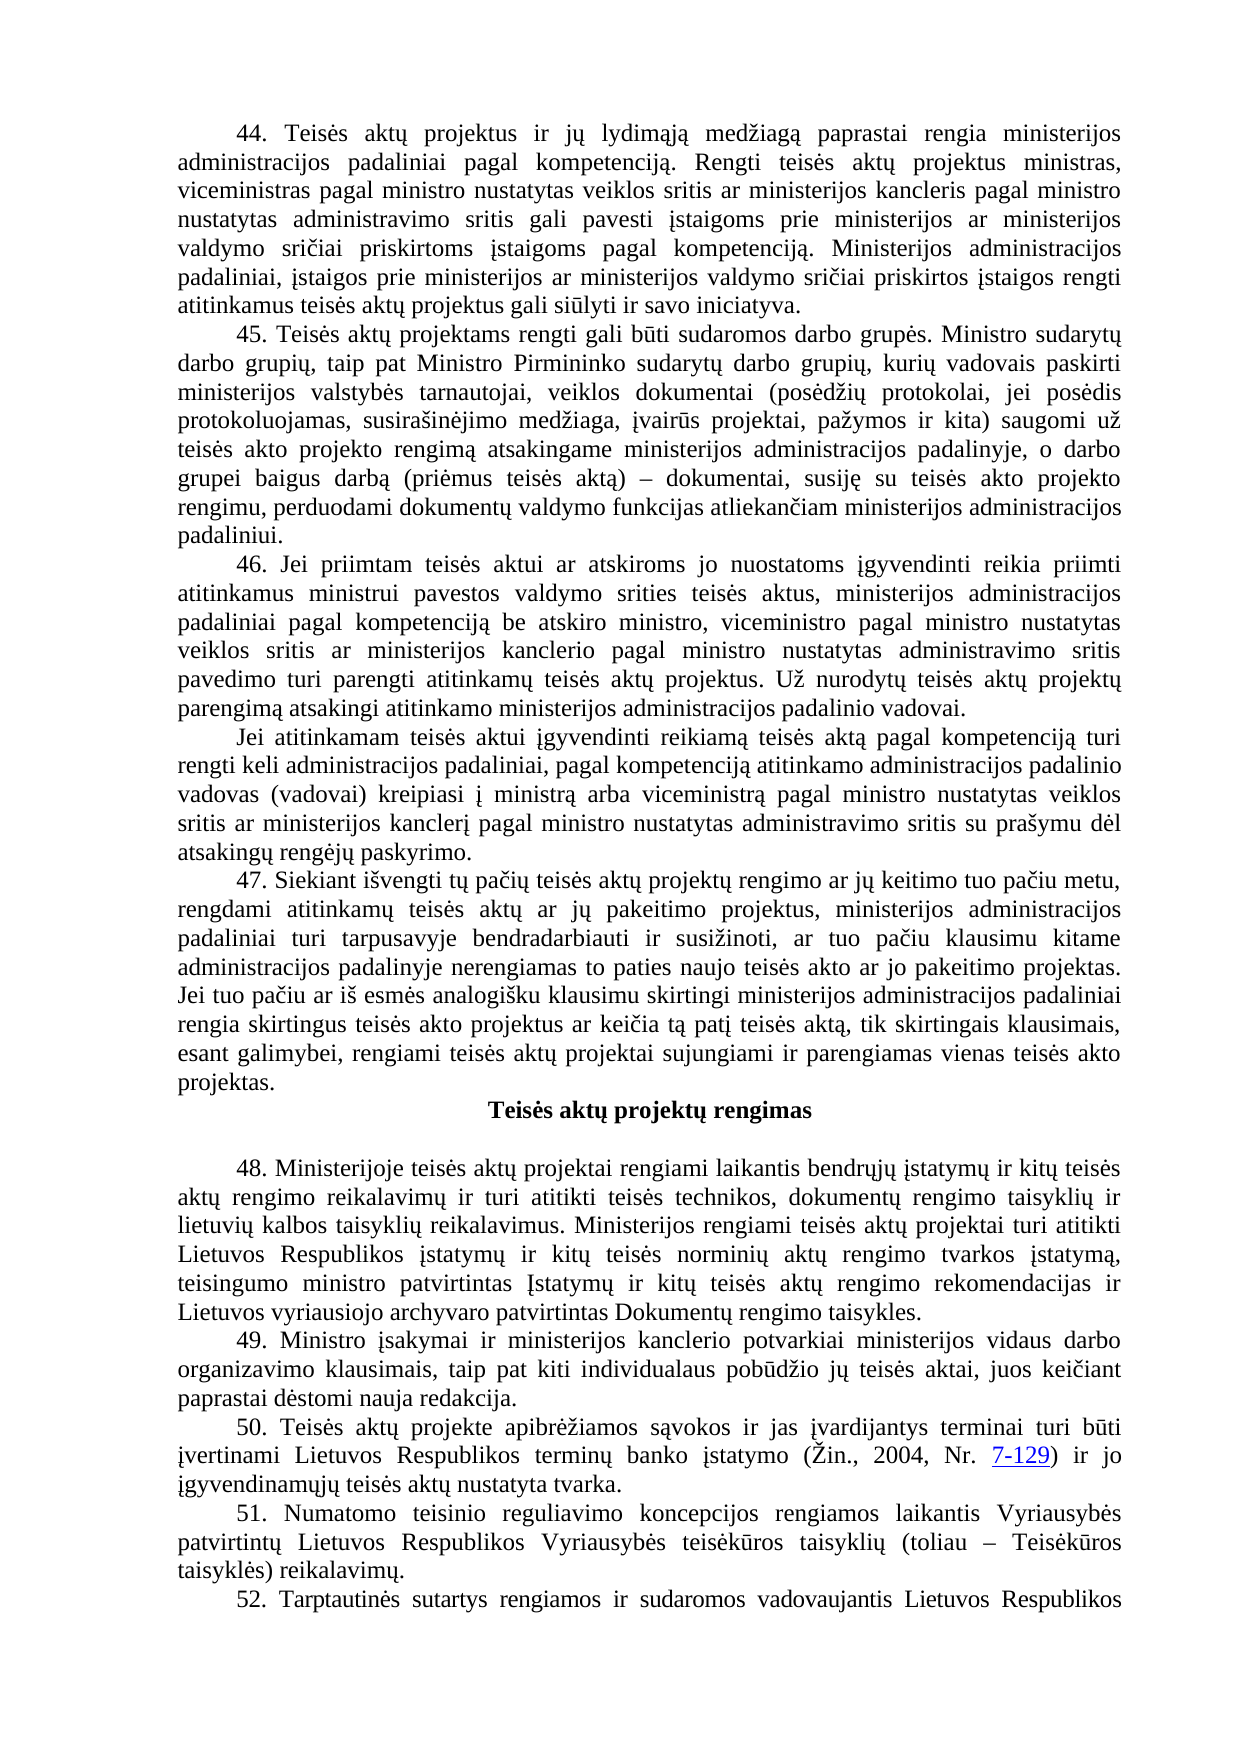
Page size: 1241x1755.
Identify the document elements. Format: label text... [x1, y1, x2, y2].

text 48. Ministerijoje teisės aktų projektai rengiami laikantis bendrųjų įstatymų ir kitų teisės aktų rengimo reikalavimų ir turi atitikti teisės technikos, dokumentų rengimo taisyklių ir lietuvių kalbos taisyklių reikalavimus. Ministerijos rengiami teisės aktų projektai turi atitikti Lietuvos Respublikos įstatymų ir kitų teisės norminių aktų rengimo tvarkos įstatymą, teisingumo ministro patvirtintas Įstatymų ir kitų teisės aktų rengimo rekomendacijas ir Lietuvos vyriausiojo archyvaro patvirtintas Dokumentų rengimo taisykles. [177, 1153, 1122, 1326]
text 47. Siekiant išvengti tų pačių teisės aktų projektų rengimo ar jų keitimo tuo pačiu metu, rengdami atitinkamų teisės aktų ar jų pakeitimo projektus, ministerijos administracijos padaliniai turi tarpusavyje bendradarbiauti ir susižinoti, ar tuo pačiu klausimu kitame administracijos padalinyje nerengiamas to paties naujo teisės akto ar jo pakeitimo projektas. Jei tuo pačiu ar iš esmės analogišku klausimu skirtingi ministerijos administracijos padaliniai rengia skirtingus teisės akto projektus ar keičia tą patį teisės aktą, tik skirtingais klausimais, esant galimybei, rengiami teisės aktų projektai sujungiami ir parengiamas vienas teisės akto projektas. [177, 866, 1122, 1096]
text 46. Jei priimtam teisės aktui ar atskiroms jo nuostatoms įgyvendinti reikia priimti atitinkamus ministrui pavestos valdymo srities teisės aktus, ministerijos administracijos padaliniai pagal kompetenciją be atskiro ministro, viceministro pagal ministro nustatytas veiklos sritis ar ministerijos kanclerio pagal ministro nustatytas administravimo sritis pavedimo turi parengti atitinkamų teisės aktų projektus. Už nurodytų teisės aktų projektų parengimą atsakingi atitinkamo ministerijos administracijos padalinio vadovai. [177, 549, 1122, 722]
text 45. Teisės aktų projektams rengti gali būti sudaromos darbo grupės. Ministro sudarytų darbo grupių, taip pat Ministro Pirmininko sudarytų darbo grupių, kurių vadovais paskirti ministerijos valstybės tarnautojai, veiklos dokumentai (posėdžių protokolai, jei posėdis protokoluojamas, susirašinėjimo medžiaga, įvairūs projektai, pažymos ir kita) saugomi už teisės akto projekto rengimą atsakingame ministerijos administracijos padalinyje, o darbo grupei baigus darbą (priėmus teisės aktą) – dokumentai, susiję su teisės akto projekto rengimu, perduodami dokumentų valdymo funkcijas atliekančiam ministerijos administracijos padaliniui. [177, 319, 1122, 549]
text 49. Ministro įsakymai ir ministerijos kanclerio potvarkiai ministerijos vidaus darbo organizavimo klausimais, taip pat kiti individualaus pobūdžio jų teisės aktai, juos keičiant paprastai dėstomi nauja redakcija. [177, 1326, 1122, 1412]
text Teisės aktų projektų rengimas [177, 1096, 1122, 1124]
text 44. Teisės aktų projektus ir jų lydimąją medžiagą paprastai rengia ministerijos administracijos padaliniai pagal kompetenciją. Rengti teisės aktų projektus ministras, viceministras pagal ministro nustatytas veiklos sritis ar ministerijos kancleris pagal ministro nustatytas administravimo sritis gali pavesti įstaigoms prie ministerijos ar ministerijos valdymo sričiai priskirtoms įstaigoms pagal kompetenciją. Ministerijos administracijos padaliniai, įstaigos prie ministerijos ar ministerijos valdymo sričiai priskirtos įstaigos rengti atitinkamus teisės aktų projektus gali siūlyti ir savo iniciatyva. [177, 118, 1122, 319]
text 51. Numatomo teisinio reguliavimo koncepcijos rengiamos laikantis Vyriausybės patvirtintų Lietuvos Respublikos Vyriausybės teisėkūros taisyklių (toliau – Teisėkūros taisyklės) reikalavimų. [177, 1498, 1122, 1584]
text 52. Tarptautinės sutartys rengiamos ir sudaromos vadovaujantis Lietuvos Respublikos [177, 1584, 1122, 1613]
text 50. Teisės aktų projekte apibrėžiamos sąvokos ir jas įvardijantys terminai turi būti įvertinami Lietuvos Respublikos terminų banko įstatymo (Žin., 2004, Nr. 7-129) ir jo įgyvendinamųjų teisės aktų nustatyta tvarka. [177, 1412, 1122, 1498]
text Jei atitinkamam teisės aktui įgyvendinti reikiamą teisės aktą pagal kompetenciją turi rengti keli administracijos padaliniai, pagal kompetenciją atitinkamo administracijos padalinio vadovas (vadovai) kreipiasi į ministrą arba viceministrą pagal ministro nustatytas veiklos sritis ar ministerijos kanclerį pagal ministro nustatytas administravimo sritis su prašymu dėl atsakingų rengėjų paskyrimo. [177, 722, 1122, 866]
